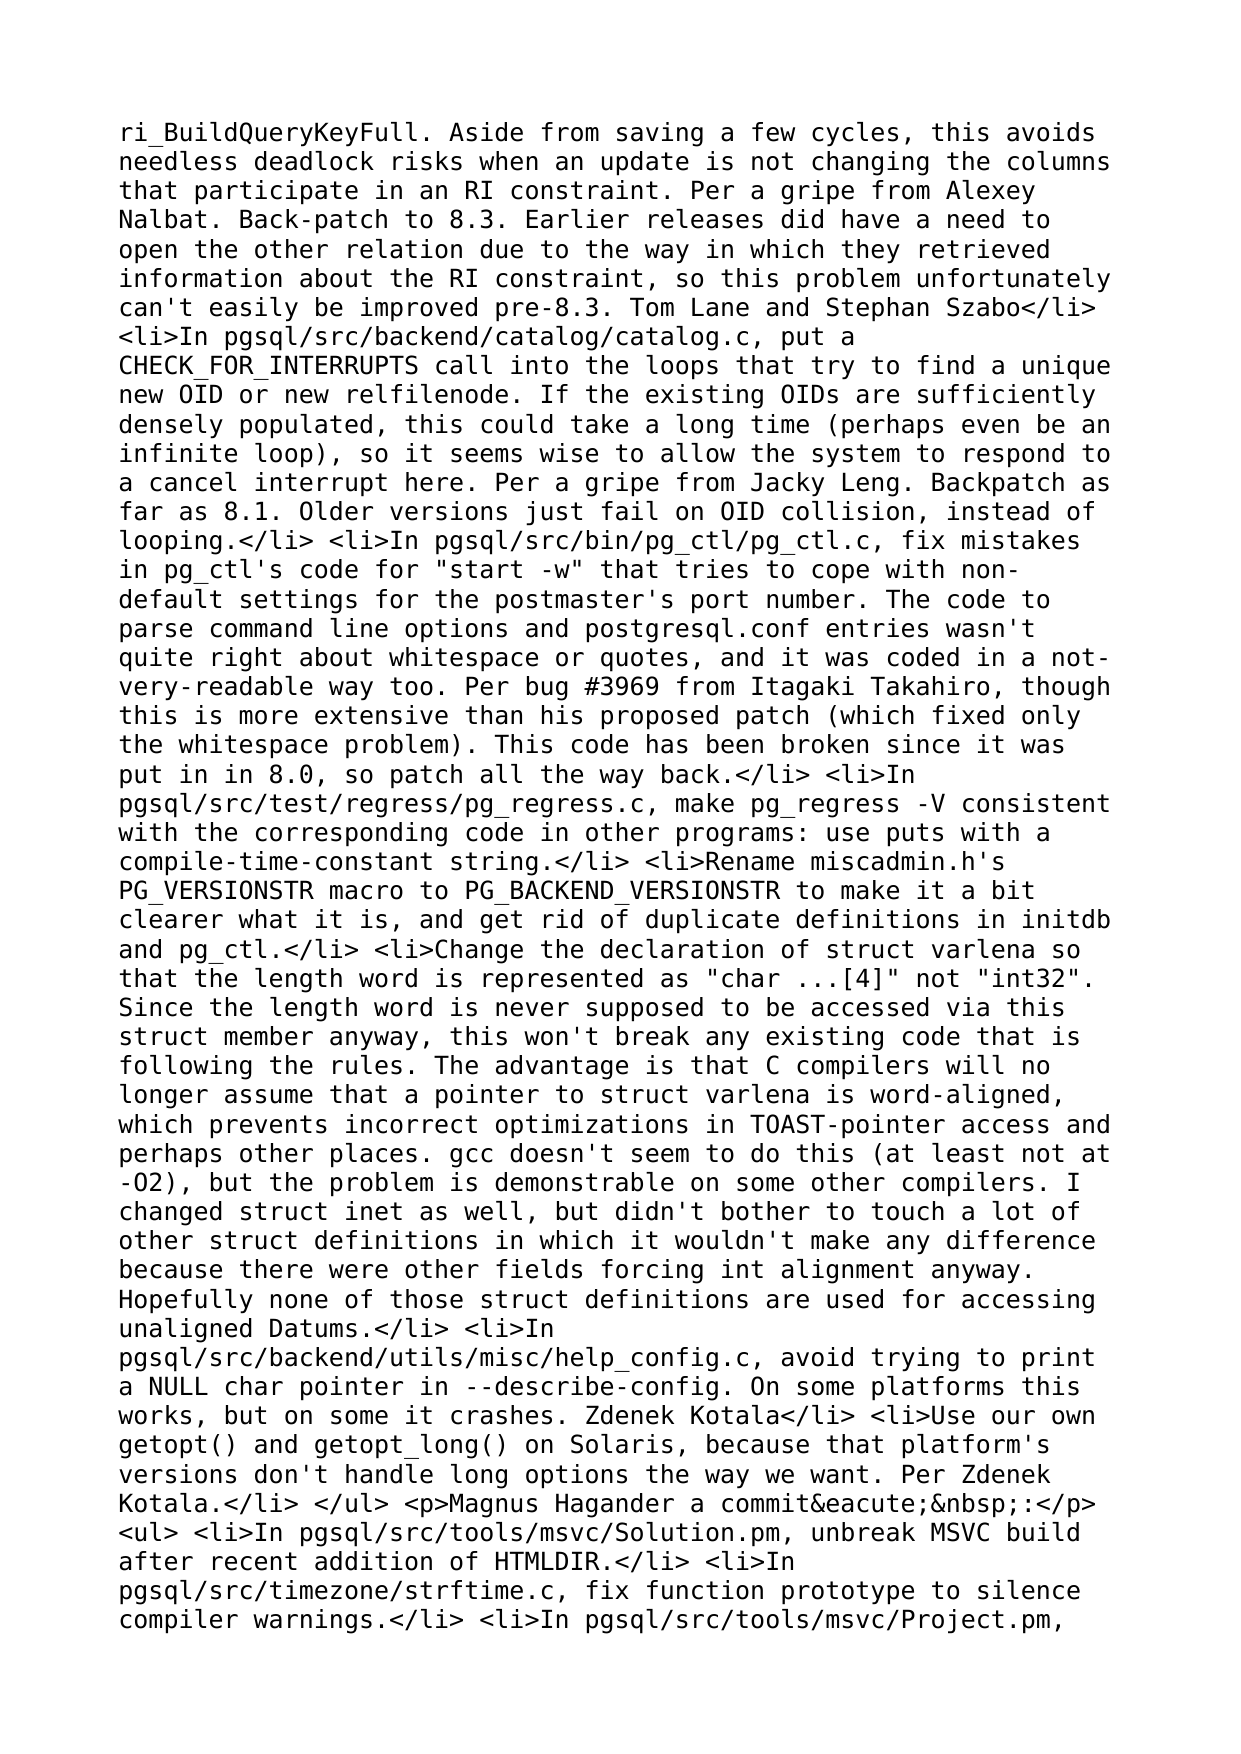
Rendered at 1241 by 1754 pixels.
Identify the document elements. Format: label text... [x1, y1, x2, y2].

text ri_BuildQueryKeyFull. Aside from saving a few cycles, this avoids needless deadlock risks when an update is not changing the columns that participate in an RI constraint. Per a gripe from Alexey Nalbat. Back-patch to 8.3. Earlier releases did have a need to open the other relation due to the way in which they retrieved information about the RI constraint, so this problem unfortunately can't easily be improved pre-8.3. Tom Lane and Stephan Szabo</li> <li>In pgsql/src/backend/catalog/catalog.c, put a CHECK_FOR_INTERRUPTS call into the loops that try to find a unique new OID or new relfilenode. If the existing OIDs are sufficiently densely populated, this could take a long time (perhaps even be an infinite loop), so it seems wise to allow the system to respond to a cancel interrupt here. Per a gripe from Jacky Leng. Backpatch as far as 8.1. Older versions just fail on OID collision, instead of looping.</li> <li>In pgsql/src/bin/pg_ctl/pg_ctl.c, fix mistakes in pg_ctl's code for "start -w" that tries to cope with non-default settings for the postmaster's port number. The code to parse command line options and postgresql.conf entries wasn't quite right about whitespace or quotes, and it was coded in a not-very-readable way too. Per bug #3969 from Itagaki Takahiro, though this is more extensive than his proposed patch (which fixed only the whitespace problem). This code has been broken since it was put in in 8.0, so patch all the way back.</li> <li>In pgsql/src/test/regress/pg_regress.c, make pg_regress -V consistent with the corresponding code in other programs: use puts with a compile-time-constant string.</li> <li>Rename miscadmin.h's PG_VERSIONSTR macro to PG_BACKEND_VERSIONSTR to make it a bit clearer what it is, and get rid of duplicate definitions in initdb and pg_ctl.</li> <li>Change the declaration of struct varlena so that the length word is represented as "char ...[4]" not "int32". Since the length word is never supposed to be accessed via this struct member anyway, this won't break any existing code that is following the rules. The advantage is that C compilers will no longer assume that a pointer to struct varlena is word-aligned, which prevents incorrect optimizations in TOAST-pointer access and perhaps other places. gcc doesn't seem to do this (at least not at -O2), but the problem is demonstrable on some other compilers. I changed struct inet as well, but didn't bother to touch a lot of other struct definitions in which it wouldn't make any difference because there were other fields forcing int alignment anyway. Hopefully none of those struct definitions are used for accessing unaligned Datums.</li> <li>In pgsql/src/backend/utils/misc/help_config.c, avoid trying to print a NULL char pointer in --describe-config. On some platforms this works, but on some it crashes. Zdenek Kotala</li> <li>Use our own getopt() and getopt_long() on Solaris, because that platform's versions don't handle long options the way we want. Per Zdenek Kotala.</li> </ul> <p>Magnus Hagander a commit&eacute;&nbsp;:</p> <ul> <li>In pgsql/src/tools/msvc/Solution.pm, unbreak MSVC build after recent addition of HTMLDIR.</li> <li>In pgsql/src/timezone/strftime.c, fix function prototype to silence compiler warnings.</li> <li>In pgsql/src/tools/msvc/Project.pm, [118, 118, 1122, 1635]
